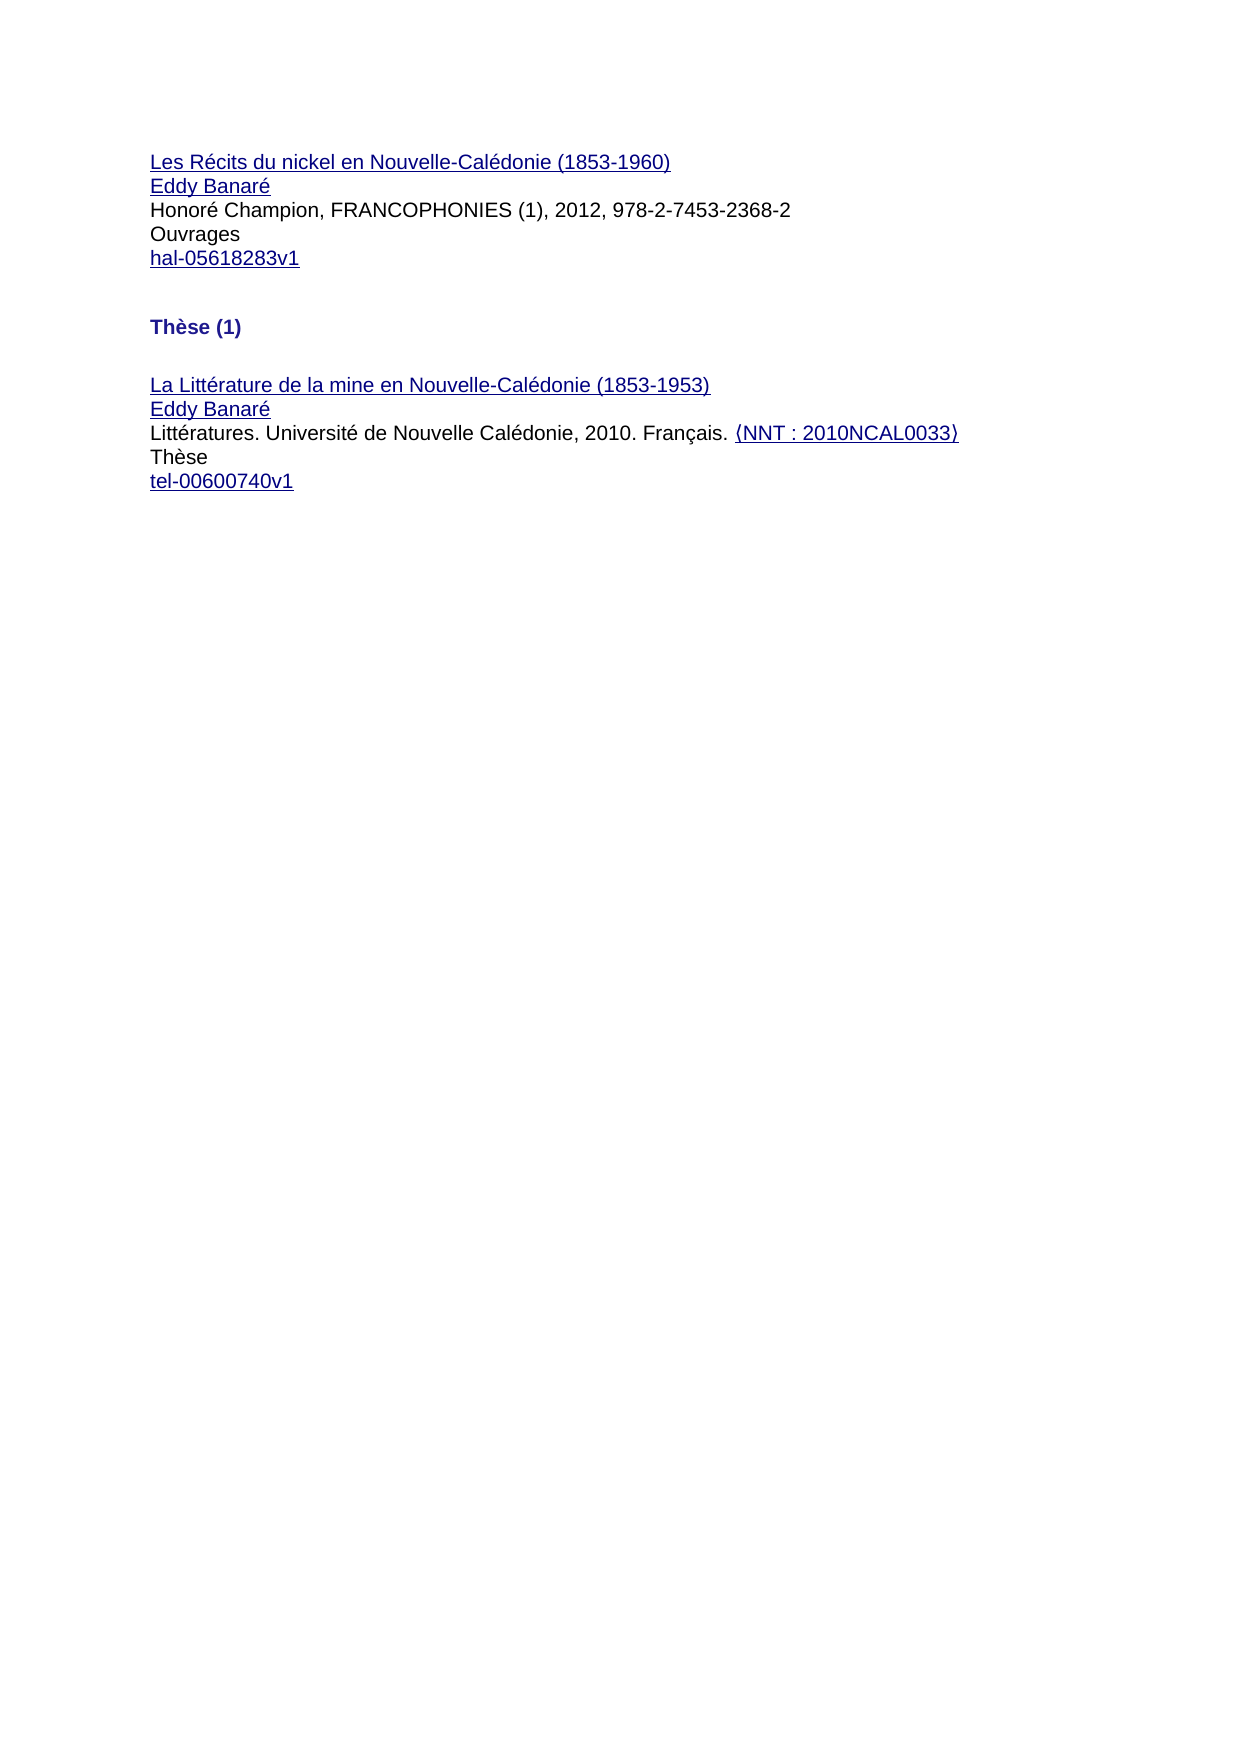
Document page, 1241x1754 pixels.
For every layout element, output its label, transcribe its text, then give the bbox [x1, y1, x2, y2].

subtitle Thèse (1) [150, 314, 1090, 338]
table_header La Littérature de la mine en Nouvelle-Calédonie (1853-1953) Eddy Banaré Littératures. Université de Nouvelle Calédonie, 2010. Français. ⟨NNT : 2010NCAL0033⟩ Thèse tel-00600740v1 [150, 373, 1090, 493]
table_cell Les Récits du nickel en Nouvelle-Calédonie (1853-1960) Eddy Banaré Honoré Champion, FRANCOPHONIES (1), 2012, 978-2-7453-2368-2 Ouvrages hal-05618283v1 [150, 150, 1090, 270]
